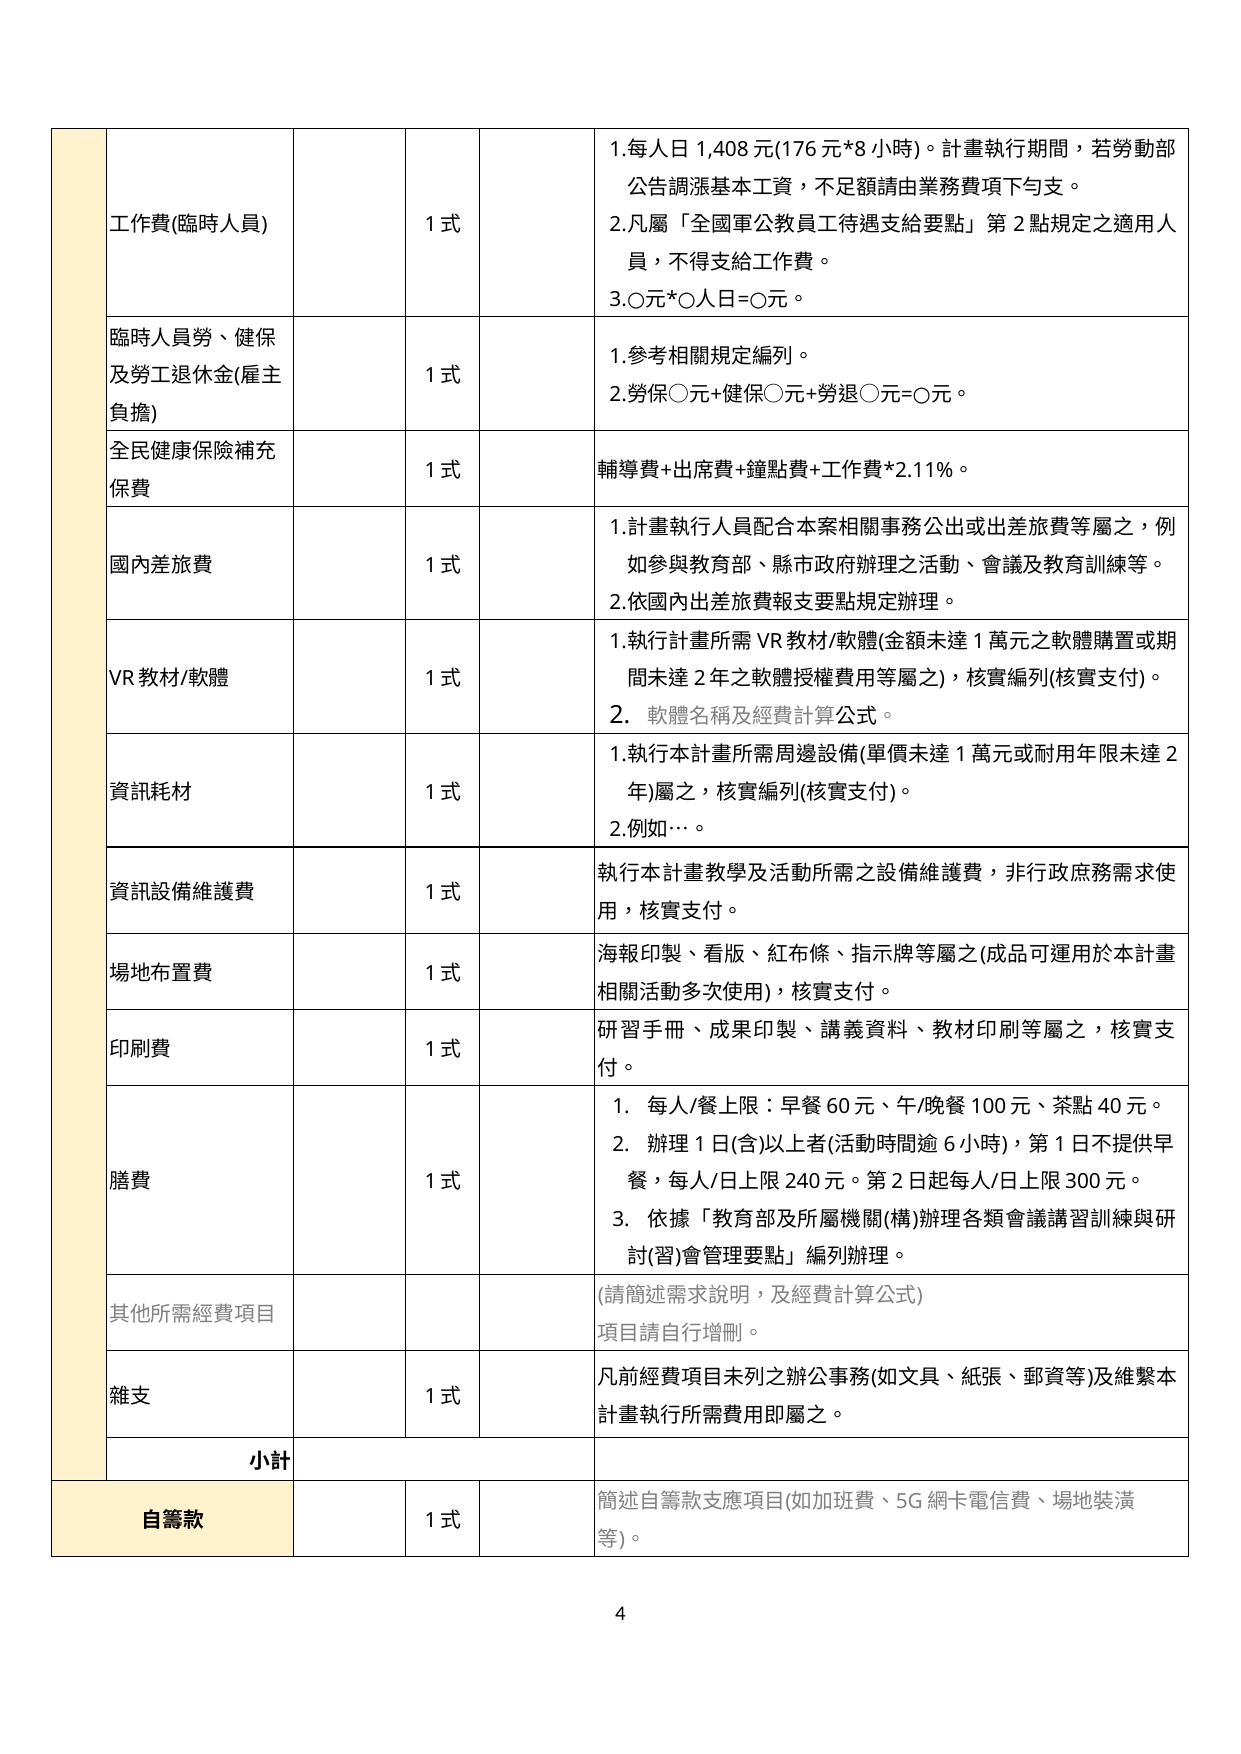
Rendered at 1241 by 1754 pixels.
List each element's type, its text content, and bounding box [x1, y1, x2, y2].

table_cell 國內差旅費 [107, 507, 293, 619]
table_cell 1式 [406, 1481, 479, 1556]
table_cell [480, 848, 594, 933]
table_cell 資訊耗材 [107, 734, 293, 846]
table_cell [480, 620, 594, 733]
table_cell 小計 [107, 1438, 293, 1480]
table_cell [480, 1481, 594, 1556]
table_cell [294, 1351, 405, 1437]
table_cell 膳費 [107, 1086, 293, 1274]
table_cell 場地布置費 [107, 934, 293, 1009]
table_cell [52, 129, 106, 1480]
table_cell 計畫執行人員配合本案相關事務公出或出差旅費等屬之，例如參與教育部、縣市政府辦理之活動、會議及教育訓練等。 依國內出差旅費報支要點規定辦理。 [595, 507, 1188, 619]
table_cell 參考相關規定編列。 勞保○元+健保○元+勞退○元=○元。 [595, 317, 1188, 430]
table_cell [406, 1275, 479, 1350]
table_cell [480, 317, 594, 430]
table_cell [294, 1438, 594, 1480]
table_cell 執行本計畫所需周邊設備(單價未達1萬元或耐用年限未達2年)屬之，核實編列(核實支付)。 例如…。 [595, 734, 1188, 846]
table_cell 1式 [406, 1351, 479, 1437]
table_cell 自籌款 [52, 1481, 293, 1556]
table_cell 印刷費 [107, 1010, 293, 1085]
table_cell [480, 1086, 594, 1274]
table_cell [480, 1275, 594, 1350]
table_cell [294, 1481, 405, 1556]
table_cell [294, 1086, 405, 1274]
table_cell [480, 734, 594, 846]
table_cell 1式 [406, 317, 479, 430]
table_cell [480, 507, 594, 619]
table_cell [294, 317, 405, 430]
table_cell 1式 [406, 620, 479, 733]
table_cell 凡前經費項目未列之辦公事務(如文具、紙張、郵資等)及維繫本計畫執行所需費用即屬之。 [595, 1351, 1188, 1437]
table_cell [294, 848, 405, 933]
table_cell [294, 507, 405, 619]
table_cell [294, 620, 405, 733]
table_cell 雜支 [107, 1351, 293, 1437]
table_cell 其他所需經費項目 [107, 1275, 293, 1350]
table_cell (請簡述需求說明，及經費計算公式) 項目請自行增刪。 [595, 1275, 1188, 1350]
table_cell 資訊設備維護費 [107, 848, 293, 933]
table_cell [480, 934, 594, 1009]
table_cell 1式 [406, 848, 479, 933]
table_cell [480, 1351, 594, 1437]
table_cell [480, 431, 594, 506]
table_cell [595, 1438, 1188, 1480]
table_cell VR教材/軟體 [107, 620, 293, 733]
table_cell 1式 [406, 1086, 479, 1274]
table_cell 每人日1,408元(176元*8小時)。計畫執行期間，若勞動部公告調漲基本工資，不足額請由業務費項下勻支。 凡屬「全國軍公教員工待遇支給要點」第2點規定之適用人員，不得支給工作費。 ○元*○人日=○元。 [595, 129, 1188, 316]
table_cell [294, 734, 405, 846]
table_cell [294, 934, 405, 1009]
table_cell 輔導費+出席費+鐘點費+工作費*2.11%。 [595, 431, 1188, 506]
table_cell 1式 [406, 129, 479, 316]
table_cell 1式 [406, 934, 479, 1009]
table_cell [294, 1010, 405, 1085]
table_cell 簡述自籌款支應項目(如加班費、5G網卡電信費、場地裝潢等)。 [595, 1481, 1188, 1556]
table_cell 每人/餐上限：早餐60元、午/晚餐100元、茶點40元。 辦理1日(含)以上者(活動時間逾6小時)，第1日不提供早餐，每人/日上限240元。第2日起每人/日上限300元。 依據「教育部及所屬機關(構)辦理各類會議講習訓練與研討(習)會管理要點」編列辦理。 [595, 1086, 1188, 1274]
table_cell 執行計畫所需VR教材/軟體(金額未達1萬元之軟體購置或期間未達2年之軟體授權費用等屬之)，核實編列(核實支付)。 軟體名稱及經費計算公式。 [595, 620, 1188, 733]
table_cell [294, 1275, 405, 1350]
table_cell [480, 1010, 594, 1085]
table_cell 1式 [406, 1010, 479, 1085]
table_cell 1式 [406, 734, 479, 846]
table_cell 1式 [406, 431, 479, 506]
table_cell 研習手冊、成果印製、講義資料、教材印刷等屬之，核實支付。 [595, 1010, 1188, 1085]
table_cell 執行本計畫教學及活動所需之設備維護費，非行政庶務需求使用，核實支付。 [595, 848, 1188, 933]
table_cell 1式 [406, 507, 479, 619]
table_cell 臨時人員勞、健保及勞工退休金(雇主負擔) [107, 317, 293, 430]
table_cell [480, 129, 594, 316]
table_cell 海報印製、看版、紅布條、指示牌等屬之(成品可運用於本計畫相關活動多次使用)，核實支付。 [595, 934, 1188, 1009]
table_cell [294, 431, 405, 506]
table_cell [294, 129, 405, 316]
table_cell 工作費(臨時人員) [107, 129, 293, 316]
table_cell 全民健康保險補充保費 [107, 431, 293, 506]
